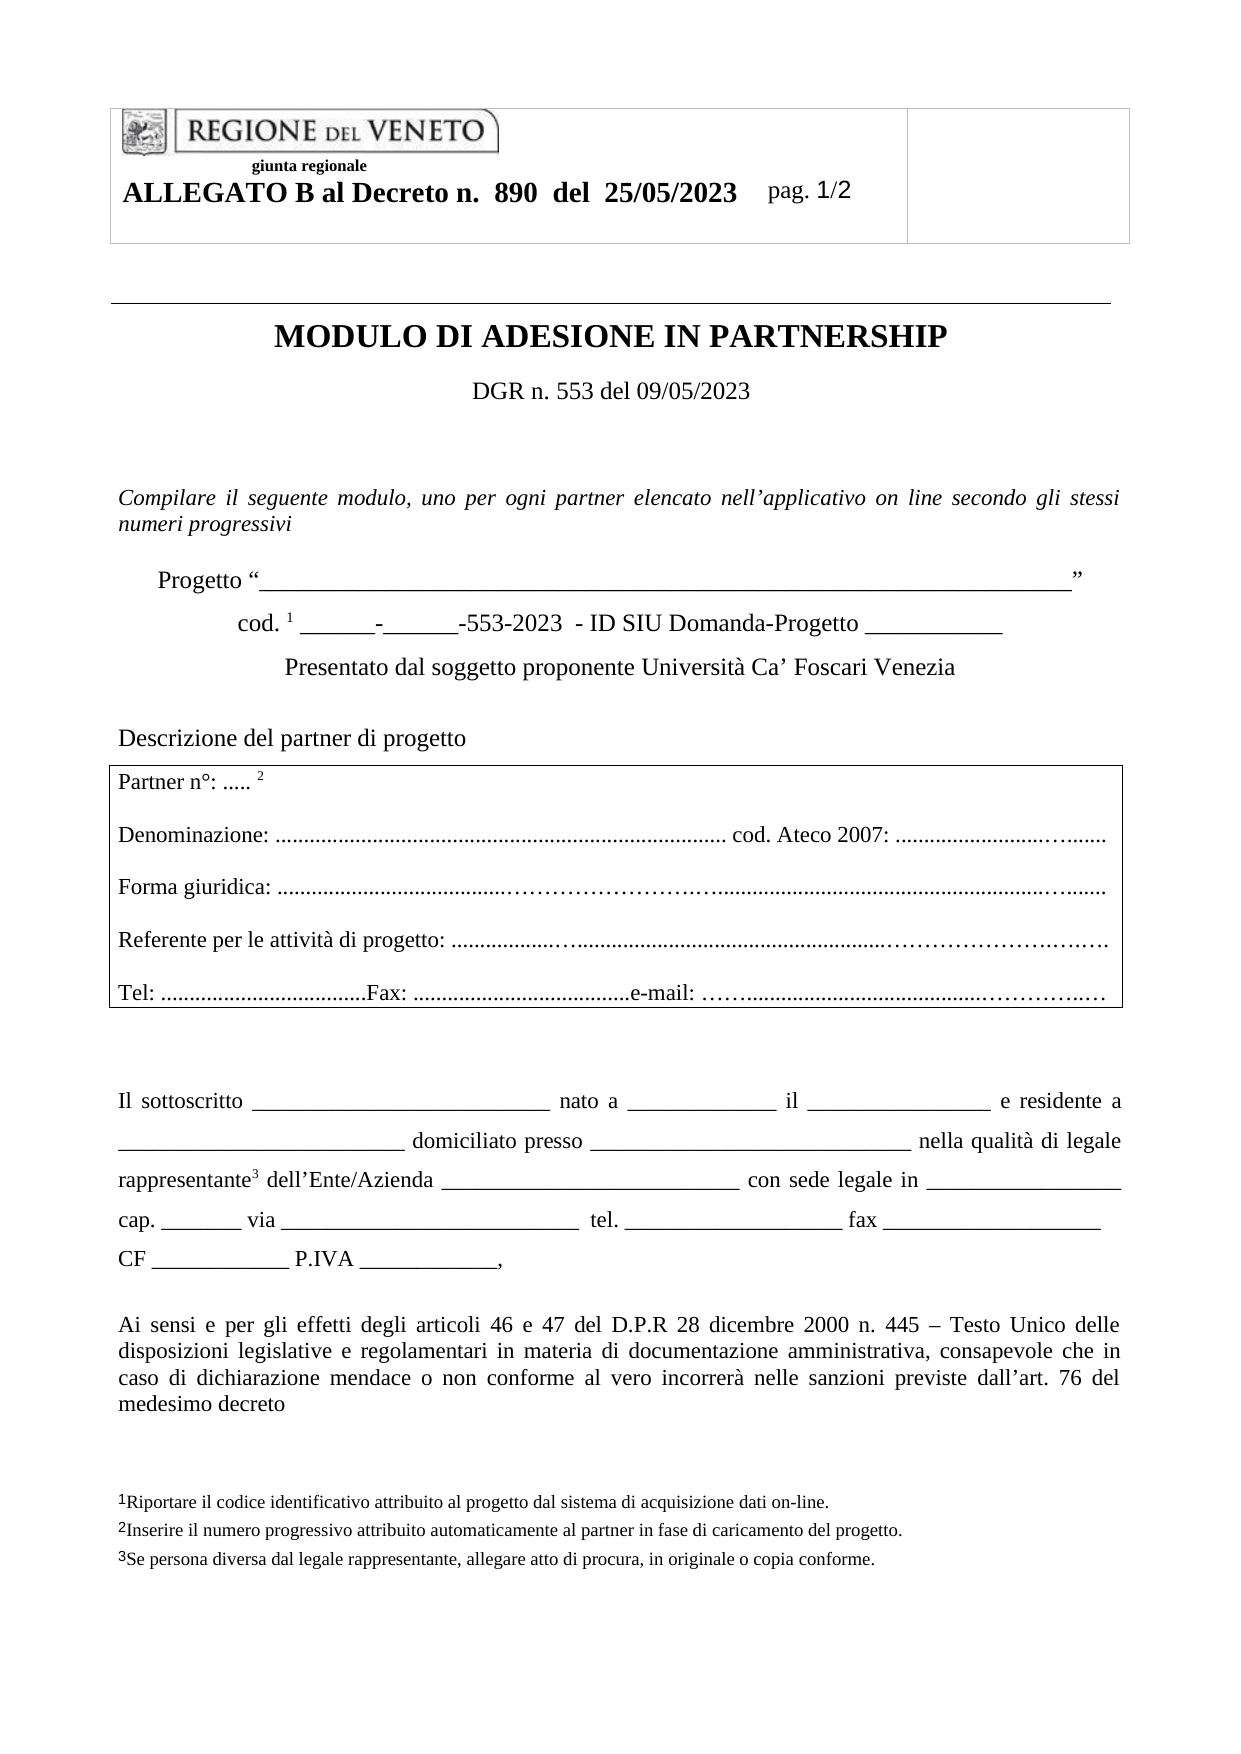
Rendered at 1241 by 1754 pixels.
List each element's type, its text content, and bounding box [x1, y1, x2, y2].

subtitle Progetto “_________________________________________________________________” [118, 565, 1122, 594]
subtitle Compilare il seguente modulo, uno per ogni partner elencato nell’applicativo on line secondo gli stessi numeri progressivi [118, 484, 1122, 537]
table_header MODULO DI ADESIONE IN PARTNERSHIP DGR n. 553 del 09/05/2023 [111, 304, 1111, 462]
subtitle Riportare il codice identificativo attribuito al progetto dal sistema di acquisizione dati on-line. [118, 1491, 1122, 1519]
subtitle CF ____________ P.IVA ____________, [118, 1245, 1122, 1272]
subtitle Descrizione del partner di progetto [118, 723, 1122, 752]
subtitle Presentato dal soggetto proponente Università Ca’ Foscari Venezia [118, 652, 1122, 680]
subtitle Il sottoscritto __________________________ nato a _____________ il ________________ e residente a _________________________ domiciliato presso ____________________________ nella qualità di legale rappresentante dell’Ente/Azienda __________________________ con sede legale in _________________ cap. _______ via __________________________ tel. ___________________ fax ___________________ [118, 1087, 1122, 1232]
subtitle Forma giuridica: ........................................…………………….….........................................................…....... [110, 870, 1122, 900]
picture [122, 109, 499, 156]
subtitle Referente per le attività di progetto: ..................…......................................................………………….….…. [110, 923, 1122, 952]
subtitle Partner n°: ..... [110, 766, 1122, 794]
subtitle Ai sensi e per gli effetti degli articoli 46 e 47 del D.P.R 28 dicembre 2000 n. 445 – Testo Unico delle disposizioni legislative e regolamentari in materia di documentazione amministrativa, consapevole che in caso di dichiarazione mendace o non conforme al vero incorrerà nelle sanzioni previste dall’art. 76 del medesimo decreto [118, 1311, 1122, 1416]
subtitle Inserire il numero progressivo attribuito automaticamente al partner in fase di caricamento del progetto. [118, 1519, 1122, 1548]
subtitle cod. ______-______-553-2023 - ID SIU Domanda-Progetto ___________ [118, 608, 1122, 637]
subtitle Tel: ....................................Fax: ......................................e-mail: …….........................................…………..… [110, 976, 1122, 1007]
subtitle Se persona diversa dal legale rappresentante, allegare atto di procura, in originale o copia conforme. [118, 1548, 1122, 1577]
subtitle Denominazione: ............................................................................... cod. Ateco 2007: ..........................…....... [110, 817, 1122, 847]
